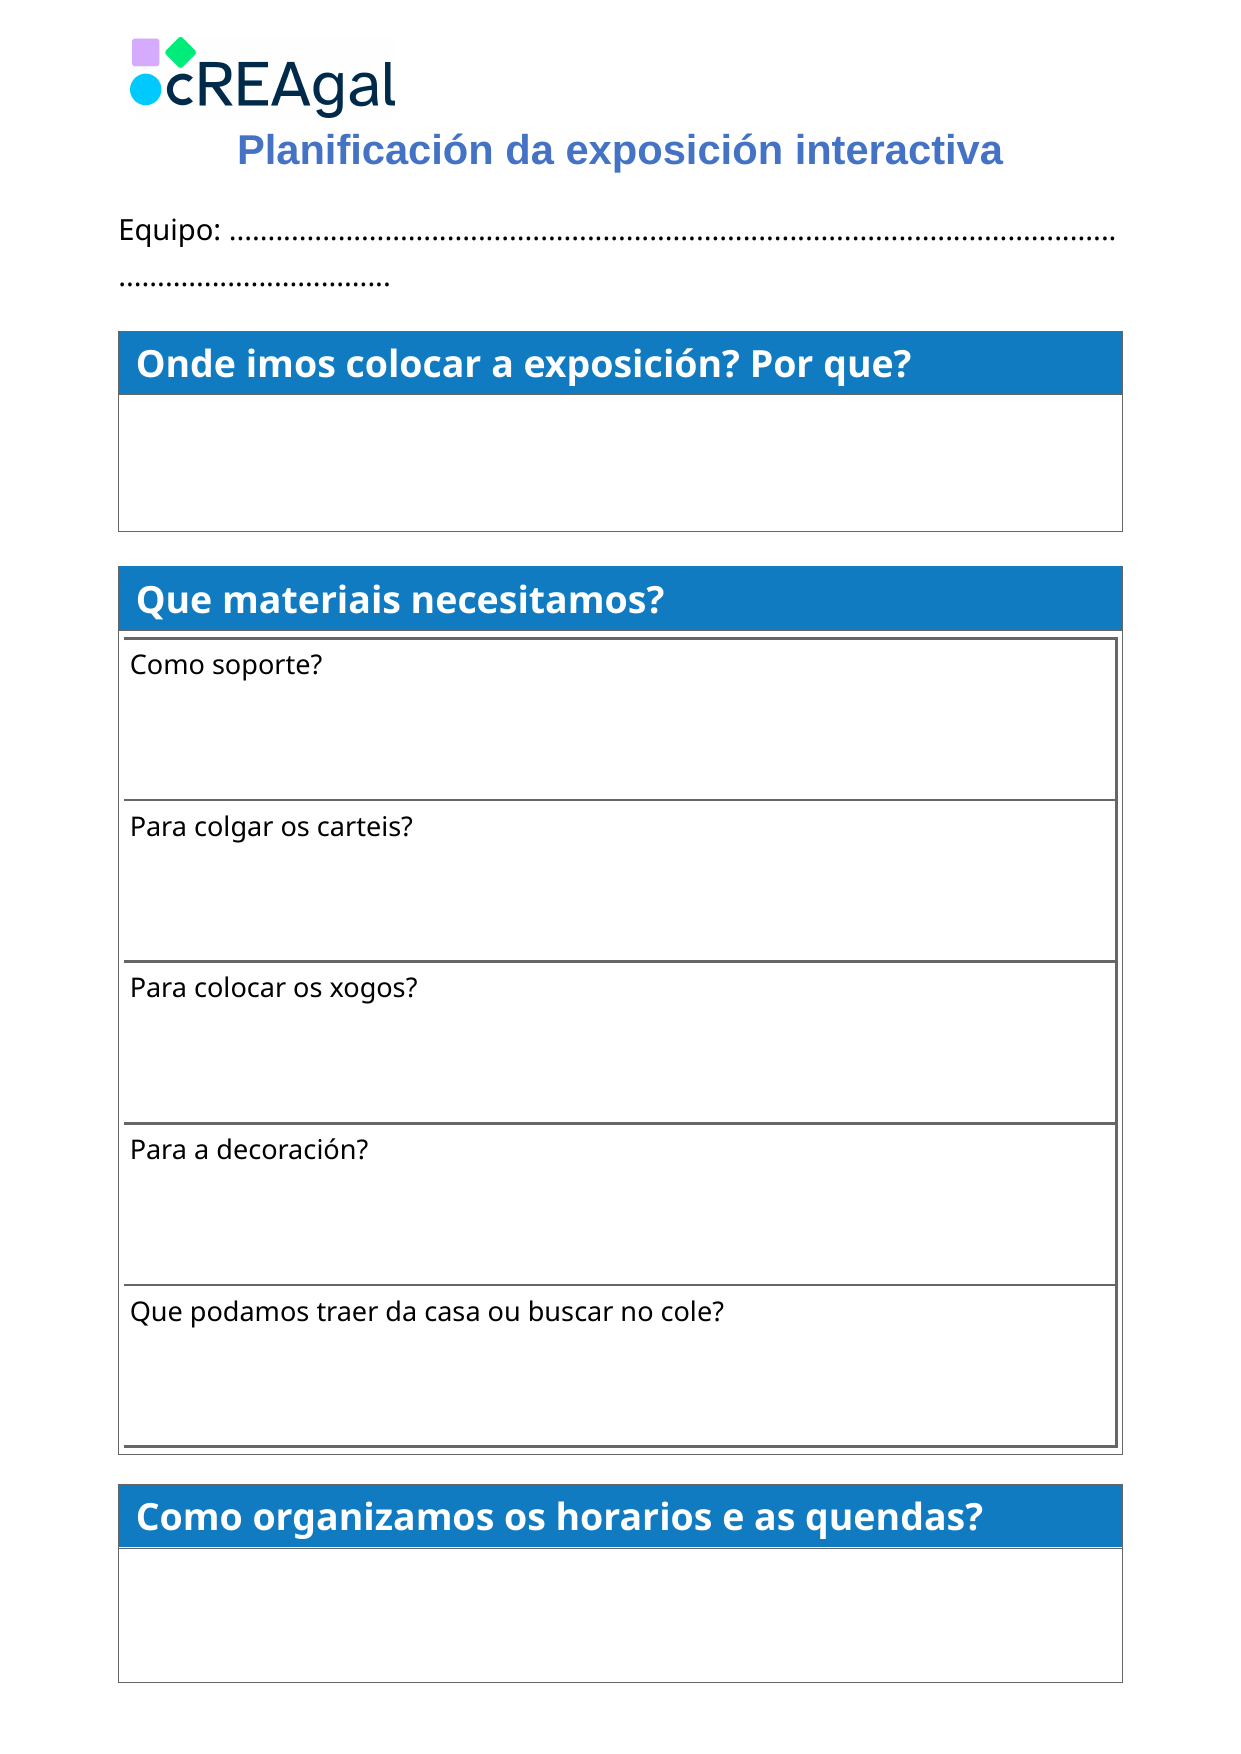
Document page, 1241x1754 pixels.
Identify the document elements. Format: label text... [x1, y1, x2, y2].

table_header Como soporte? [124, 640, 1115, 799]
table_header Que materiais necesitamos? [119, 568, 1122, 630]
subtitle Planificación da exposición interactiva [118, 125, 1122, 173]
table_cell Para a decoración? [124, 1125, 1115, 1284]
table_cell Para colocar os xogos? [124, 963, 1115, 1122]
table_cell Para colgar os carteis? [124, 801, 1115, 960]
table_cell [119, 1549, 1122, 1682]
table_header Como organizamos os horarios e as quendas? [119, 1485, 1122, 1547]
table_header Onde imos colocar a exposición? Por que? [119, 332, 1122, 394]
table_cell [119, 631, 1122, 1454]
picture [130, 37, 395, 118]
table_cell Que podamos traer da casa ou buscar no cole? [124, 1286, 1115, 1445]
table_cell [119, 395, 1122, 531]
text Equipo: ..................................................................................................................................................... [118, 209, 1122, 294]
